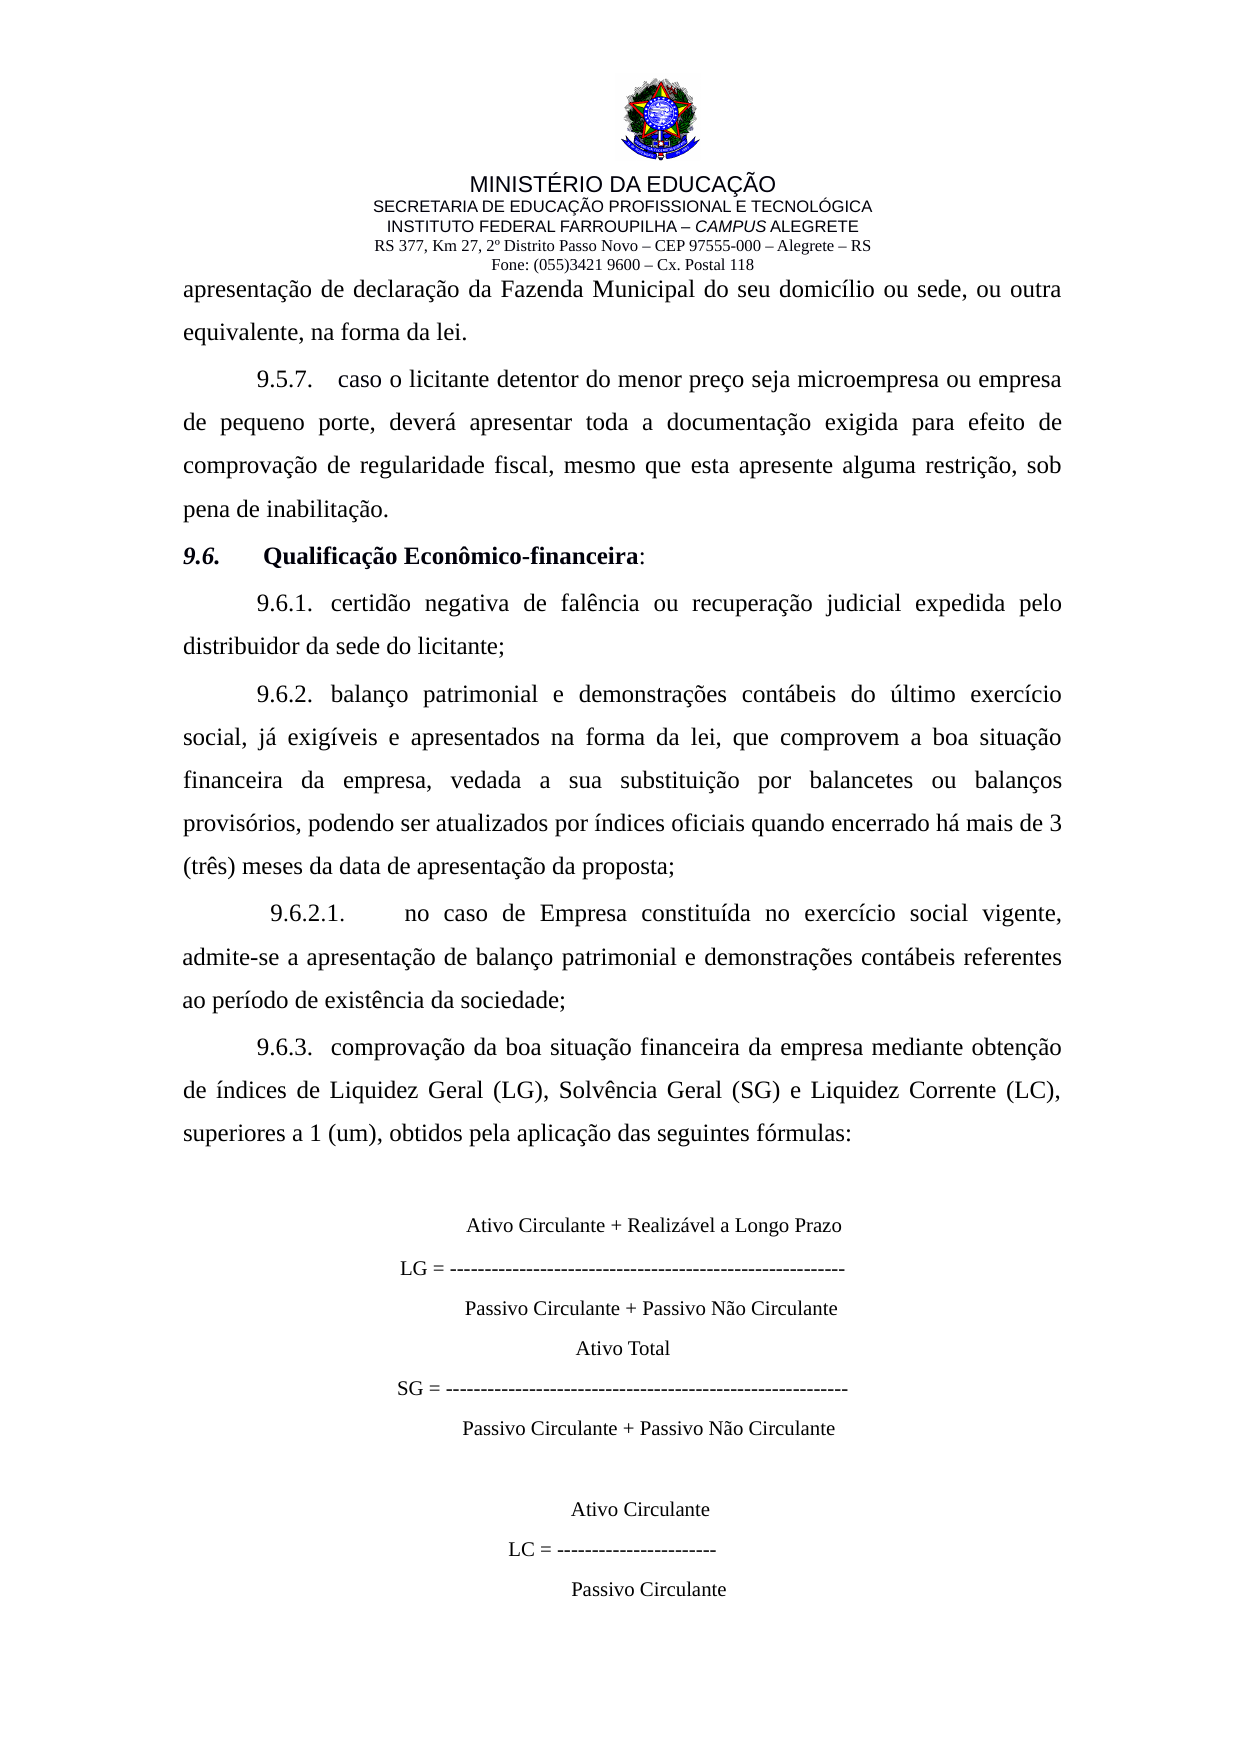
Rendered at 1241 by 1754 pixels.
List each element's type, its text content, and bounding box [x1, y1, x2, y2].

list caso o licitante detentor do menor preço seja microempresa ou empresa de pequeno porte, deverá apresentar toda a documentação exigida para efeito de comprovação de regularidade fiscal, mesmo que esta apresente alguma restrição, sob pena de inabilitação. [183, 364, 1062, 522]
list apresentação de declaração da Fazenda Municipal do seu domicílio ou sede, ou outra equivalente, na forma da lei. [183, 274, 1062, 346]
picture [615, 73, 700, 161]
text Ativo Total [183, 1336, 1062, 1360]
text LG = --------------------------------------------------------- [183, 1255, 1062, 1279]
text LC = ----------------------- [183, 1537, 1062, 1561]
text Passivo Circulante + Passivo Não Circulante [183, 1416, 1062, 1440]
text Ativo Circulante + Realizável a Longo Prazo [183, 1213, 1062, 1237]
list comprovação da boa situação financeira da empresa mediante obtenção de índices de Liquidez Geral (LG), Solvência Geral (SG) e Liquidez Corrente (LC), superiores a 1 (um), obtidos pela aplicação das seguintes fórmulas: [183, 1032, 1062, 1147]
text Passivo Circulante + Passivo Não Circulante [183, 1296, 1062, 1320]
text Passivo Circulante [183, 1577, 1062, 1601]
text Ativo Circulante [183, 1497, 1062, 1521]
text SG = ---------------------------------------------------------- [183, 1376, 1062, 1400]
list balanço patrimonial e demonstrações contábeis do último exercício social, já exigíveis e apresentados na forma da lei, que comprovem a boa situação financeira da empresa, vedada a sua substituição por balancetes ou balanços provisórios, podendo ser atualizados por índices oficiais quando encerrado há mais de 3 (três) meses da data de apresentação da proposta; [183, 679, 1062, 880]
list certidão negativa de falência ou recuperação judicial expedida pelo distribuidor da sede do licitante; [183, 588, 1062, 660]
list Qualificação Econômico-financeira: [257, 541, 1062, 570]
list no caso de Empresa constituída no exercício social vigente, admite-se a apresentação de balanço patrimonial e demonstrações contábeis referentes ao período de existência da sociedade; [182, 898, 1062, 1013]
